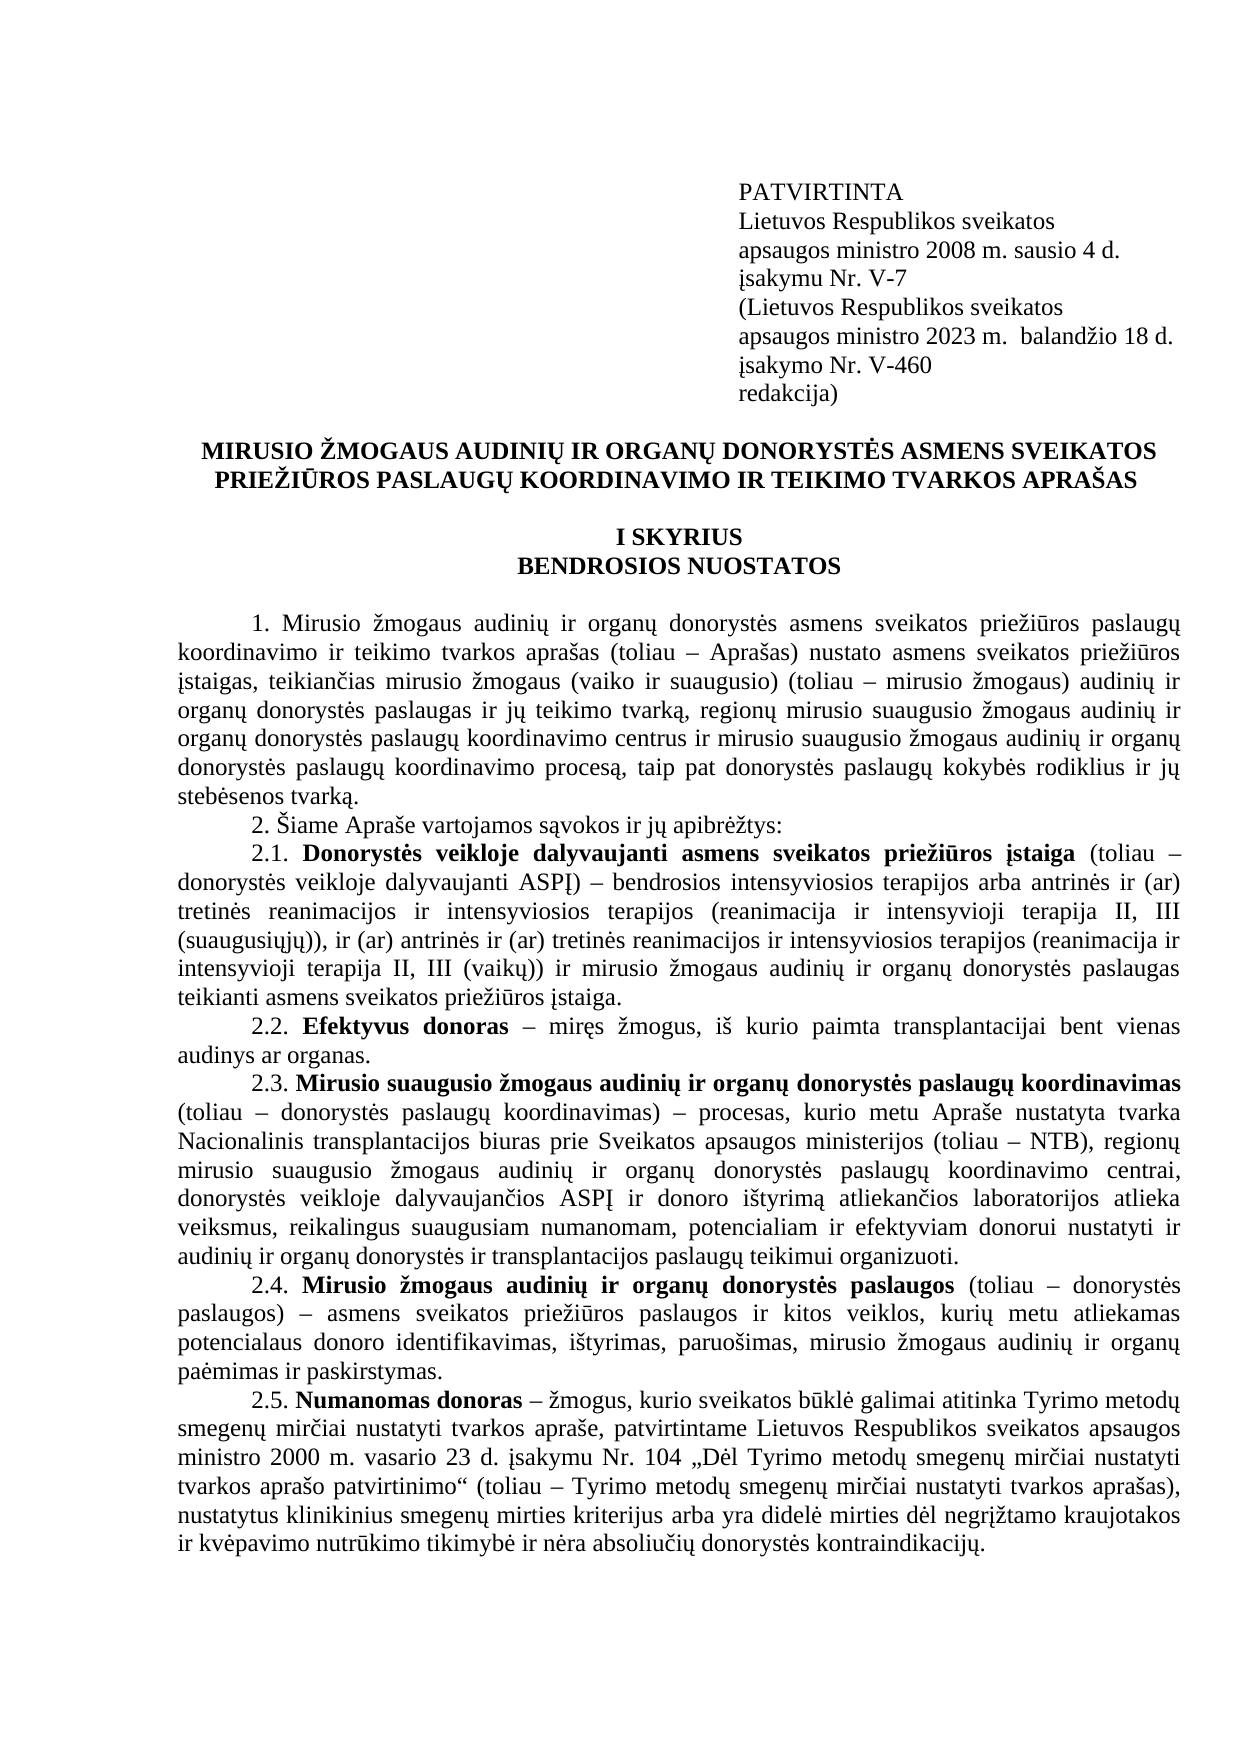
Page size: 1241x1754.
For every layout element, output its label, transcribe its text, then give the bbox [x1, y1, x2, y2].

text redakcija) [177, 378, 1181, 407]
text PATVIRTINTA [650, 177, 1181, 206]
text BENDROSIOS NUOSTATOS [177, 551, 1181, 580]
text 2.3. Mirusio suaugusio žmogaus audinių ir organų donorystės paslaugų koordinavimas (toliau – donorystės paslaugų koordinavimas) – procesas, kurio metu Apraše nustatyta tvarka Nacionalinis transplantacijos biuras prie Sveikatos apsaugos ministerijos (toliau – NTB), regionų mirusio suaugusio žmogaus audinių ir organų donorystės paslaugų koordinavimo centrai, donorystės veikloje dalyvaujančios ASPĮ ir donoro ištyrimą atliekančios laboratorijos atlieka veiksmus, reikalingus suaugusiam numanomam, potencialiam ir efektyviam donorui nustatyti ir audinių ir organų donorystės ir transplantacijos paslaugų teikimui organizuoti. [177, 1068, 1181, 1270]
text Lietuvos Respublikos sveikatos [177, 206, 1181, 235]
text įsakymu Nr. V-7 [177, 263, 1181, 292]
text 1. Mirusio žmogaus audinių ir organų donorystės asmens sveikatos priežiūros paslaugų koordinavimo ir teikimo tvarkos aprašas (toliau – Aprašas) nustato asmens sveikatos priežiūros įstaigas, teikiančias mirusio žmogaus (vaiko ir suaugusio) (toliau – mirusio žmogaus) audinių ir organų donorystės paslaugas ir jų teikimo tvarką, regionų mirusio suaugusio žmogaus audinių ir organų donorystės paslaugų koordinavimo centrus ir mirusio suaugusio žmogaus audinių ir organų donorystės paslaugų koordinavimo procesą, taip pat donorystės paslaugų kokybės rodiklius ir jų stebėsenos tvarką. [177, 608, 1181, 810]
text I SKYRIUS [177, 522, 1181, 551]
text 2.1. Donorystės veikloje dalyvaujanti asmens sveikatos priežiūros įstaiga (toliau – donorystės veikloje dalyvaujanti ASPĮ) – bendrosios intensyviosios terapijos arba antrinės ir (ar) tretinės reanimacijos ir intensyviosios terapijos (reanimacija ir intensyvioji terapija II, III (suaugusiųjų)), ir (ar) antrinės ir (ar) tretinės reanimacijos ir intensyviosios terapijos (reanimacija ir intensyvioji terapija II, III (vaikų)) ir mirusio žmogaus audinių ir organų donorystės paslaugas teikianti asmens sveikatos priežiūros įstaiga. [177, 838, 1181, 1011]
text apsaugos ministro 2023 m. balandžio 18 d. [177, 321, 1181, 350]
text 2.2. Efektyvus donoras – miręs žmogus, iš kurio paimta transplantacijai bent vienas audinys ar organas. [177, 1011, 1181, 1068]
text įsakymo Nr. V-460 [177, 350, 1181, 378]
text 2. Šiame Apraše vartojamos sąvokos ir jų apibrėžtys: [177, 810, 1181, 838]
text 2.4. Mirusio žmogaus audinių ir organų donorystės paslaugos (toliau – donorystės paslaugos) – asmens sveikatos priežiūros paslaugos ir kitos veiklos, kurių metu atliekamas potencialaus donoro identifikavimas, ištyrimas, paruošimas, mirusio žmogaus audinių ir organų paėmimas ir paskirstymas. [177, 1270, 1181, 1385]
text apsaugos ministro 2008 m. sausio 4 d. [177, 235, 1181, 263]
text (Lietuvos Respublikos sveikatos [177, 292, 1181, 321]
text MIRUSIO ŽMOGAUS AUDINIŲ IR ORGANŲ DONORYSTĖS ASMENS SVEIKATOS PRIEŽIŪROS PASLAUGŲ KOORDINAVIMO IR TEIKIMO TVARKOS APRAŠAS [177, 436, 1181, 493]
text 2.5. Numanomas donoras – žmogus, kurio sveikatos būklė galimai atitinka Tyrimo metodų smegenų mirčiai nustatyti tvarkos apraše, patvirtintame Lietuvos Respublikos sveikatos apsaugos ministro 2000 m. vasario 23 d. įsakymu Nr. 104 „Dėl Tyrimo metodų smegenų mirčiai nustatyti tvarkos aprašo patvirtinimo“ (toliau – Tyrimo metodų smegenų mirčiai nustatyti tvarkos aprašas), nustatytus klinikinius smegenų mirties kriterijus arba yra didelė mirties dėl negrįžtamo kraujotakos ir kvėpavimo nutrūkimo tikimybė ir nėra absoliučių donorystės kontraindikacijų. [177, 1385, 1181, 1557]
